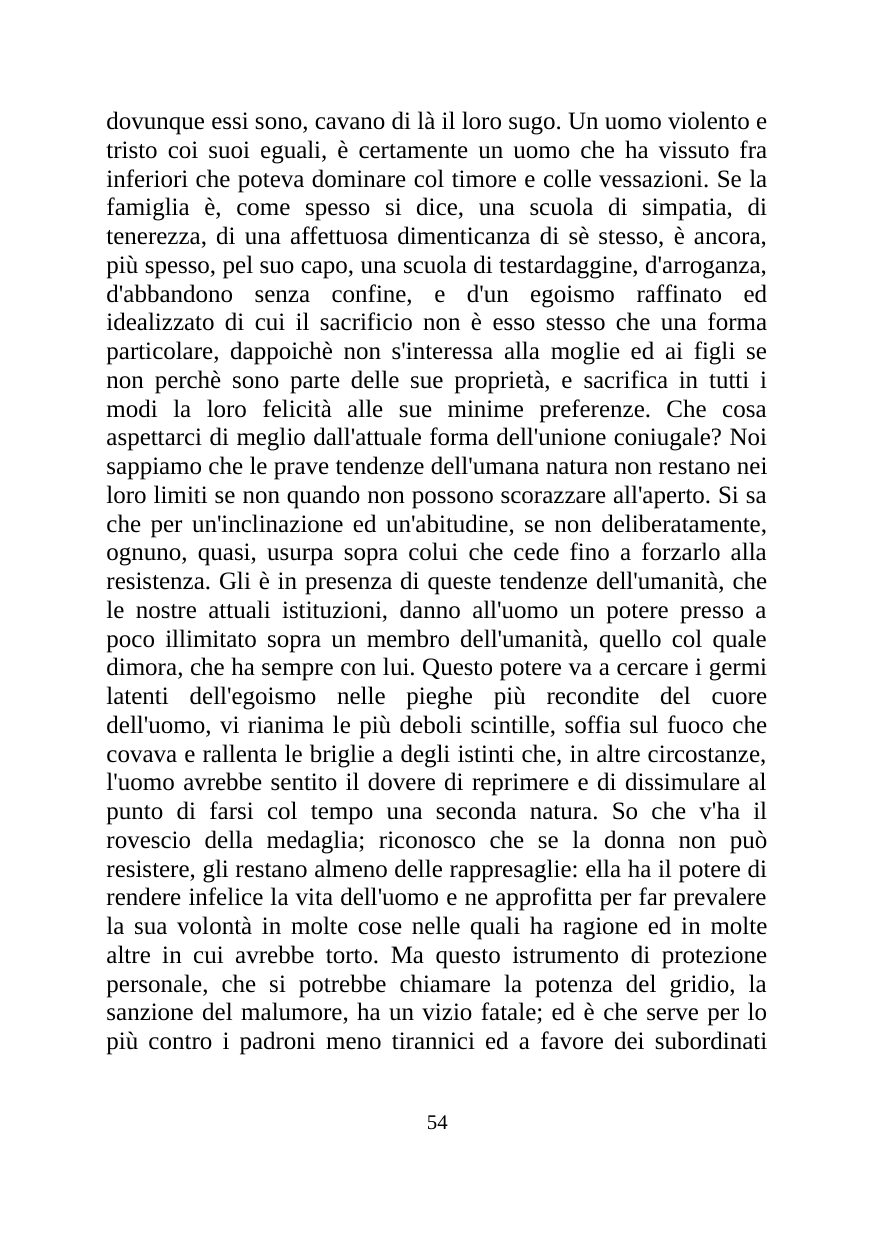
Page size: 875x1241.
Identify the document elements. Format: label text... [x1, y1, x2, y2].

text dovunque essi sono, cavano di là il loro sugo. Un uomo violento e tristo coi suoi eguali, è certamente un uomo che ha vissuto fra inferiori che poteva dominare col timore e colle vessazioni. Se la famiglia è, come spesso si dice, una scuola di simpatia, di tenerezza, di una affettuosa dimenticanza di sè stesso, è ancora, più spesso, pel suo capo, una scuola di testardaggine, d'arroganza, d'abbandono senza confine, e d'un egoismo raffinato ed idealizzato di cui il sacrificio non è esso stesso che una forma particolare, dappoichè non s'interessa alla moglie ed ai figli se non perchè sono parte delle sue proprietà, e sacrifica in tutti i modi la loro felicità alle sue minime preferenze. Che cosa aspettarci di meglio dall'attuale forma dell'unione coniugale? Noi sappiamo che le prave tendenze dell'umana natura non restano nei loro limiti se non quando non possono scorazzare all'aperto. Si sa che per un'inclinazione ed un'abitudine, se non deliberatamente, ognuno, quasi, usurpa sopra colui che cede fino a forzarlo alla resistenza. Gli è in presenza di queste tendenze dell'umanità, che le nostre attuali istituzioni, danno all'uomo un potere presso a poco illimitato sopra un membro dell'umanità, quello col quale dimora, che ha sempre con lui. Questo potere va a cercare i germi latenti dell'egoismo nelle pieghe più recondite del cuore dell'uomo, vi rianima le più deboli scintille, soffia sul fuoco che covava e rallenta le briglie a degli istinti che, in altre circostanze, l'uomo avrebbe sentito il dovere di reprimere e di dissimulare al punto di farsi col tempo una seconda natura. So che v'ha il rovescio della medaglia; riconosco che se la donna non può resistere, gli restano almeno delle rappresaglie: ella ha il potere di rendere infelice la vita dell'uomo e ne approfitta per far prevalere la sua volontà in molte cose nelle quali ha ragione ed in molte altre in cui avrebbe torto. Ma questo istrumento di protezione personale, che si potrebbe chiamare la potenza del gridio, la sanzione del malumore, ha un vizio fatale; ed è che serve per lo più contro i padroni meno tirannici ed a favore dei subordinati [106, 106, 768, 1055]
